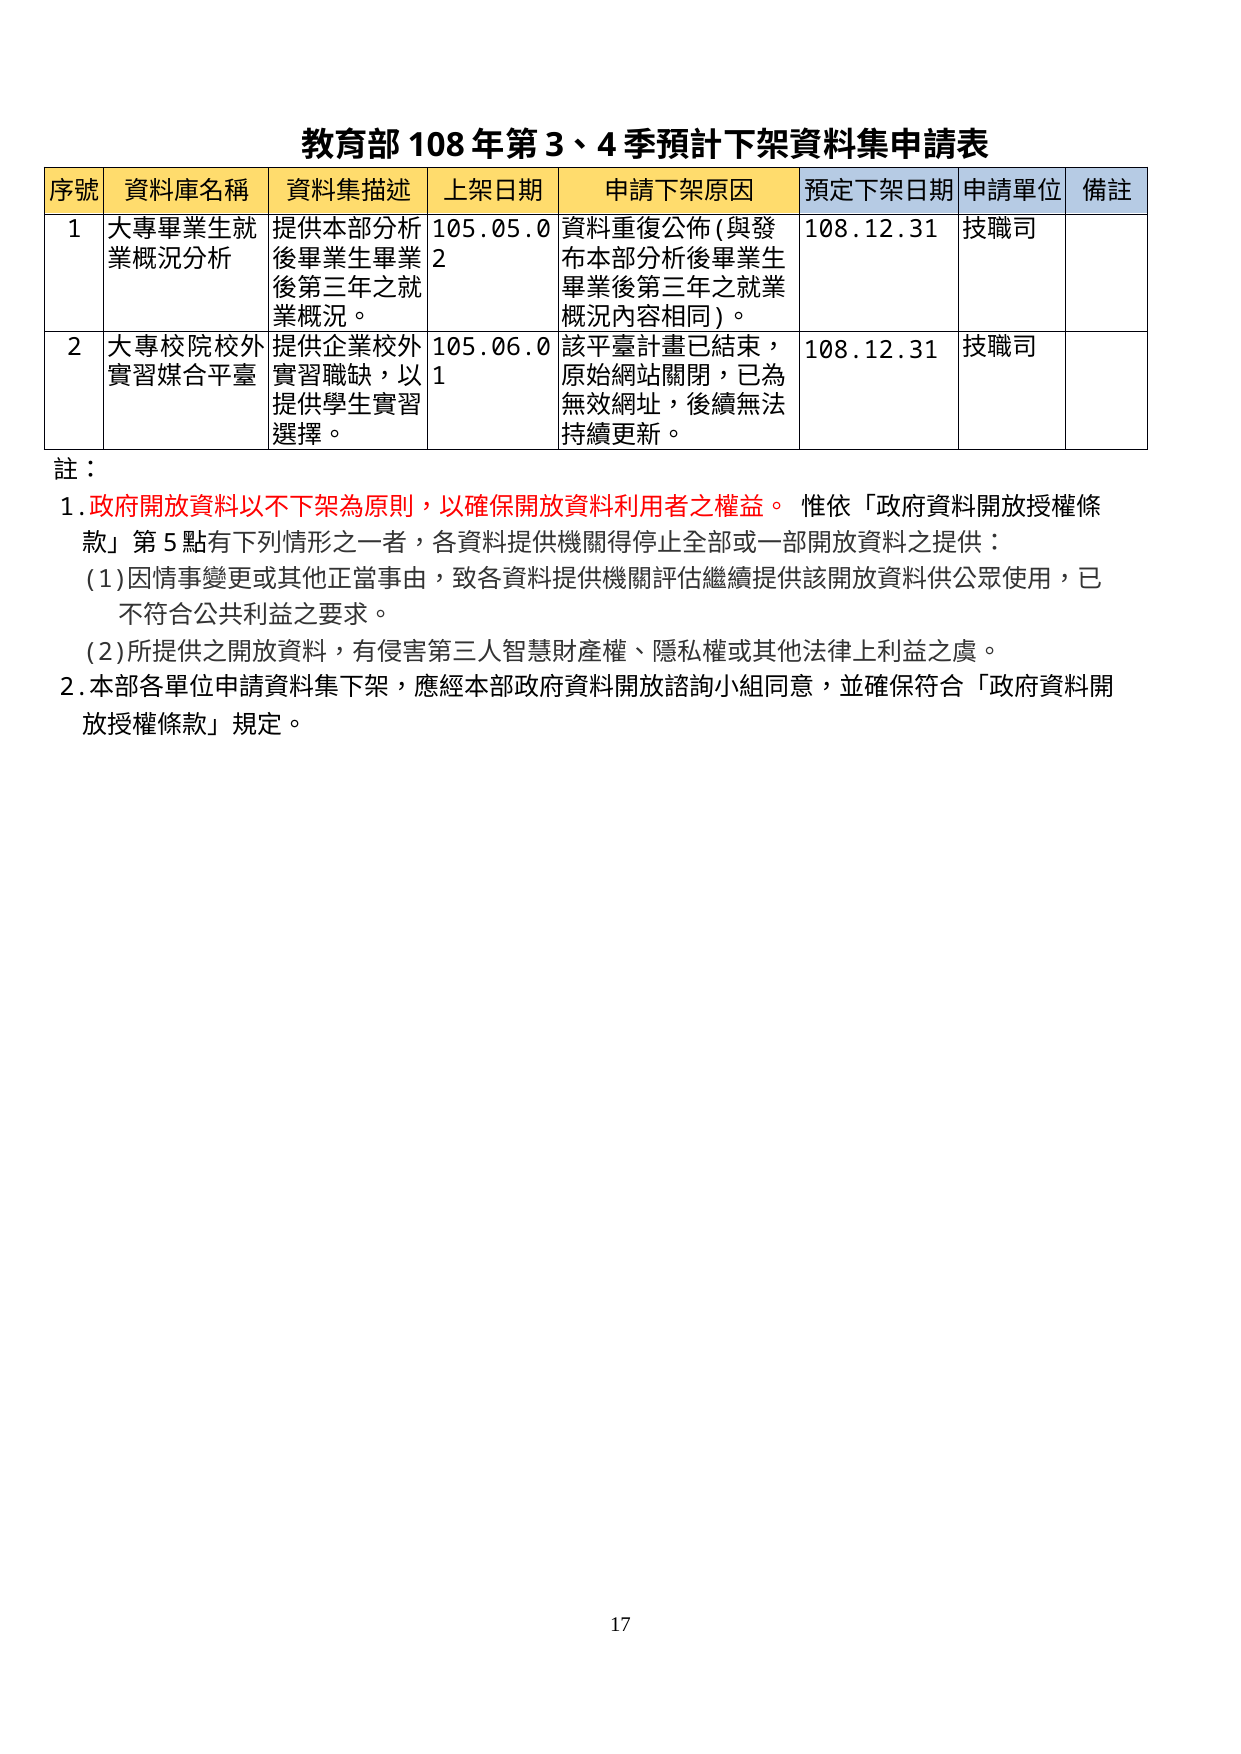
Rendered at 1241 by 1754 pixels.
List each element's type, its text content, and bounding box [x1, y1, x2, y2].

table_header 資料庫名稱 [104, 168, 268, 213]
table_cell 資料重復公佈(與發布本部分析後畢業生畢業後第三年之就業概況內容相同)。 [559, 215, 799, 331]
table_header 預定下架日期 [800, 168, 958, 213]
table_header 上架日期 [428, 168, 558, 213]
table_cell 2 [45, 332, 103, 449]
table_cell 105.06.01 [428, 332, 558, 449]
table_header 序號 [45, 168, 103, 213]
text 教育部108年第3、4季預計下架資料集申請表 [168, 118, 1122, 167]
text (1)因情事變更或其他正當事由，致各資料提供機關評估繼續提供該開放資料供公眾使用，已不符合公共利益之要求。 [83, 559, 1122, 631]
table_cell [1066, 215, 1147, 331]
text 1.政府開放資料以不下架為原則，以確保開放資料利用者之權益。 惟依「政府資料開放授權條款」第5點有下列情形之一者，各資料提供機關得停止全部或一部開放資料之提供： [59, 486, 1122, 559]
table_cell 該平臺計畫已結束，原始網站關閉，已為無效網址，後續無法持續更新。 [559, 332, 799, 449]
table_cell 1 [45, 215, 103, 331]
text 2.本部各單位申請資料集下架，應經本部政府資料開放諮詢小組同意，並確保符合「政府資料開放授權條款」規定。 [59, 667, 1122, 744]
table_cell 108.12.31 [800, 215, 958, 331]
table_header 申請下架原因 [559, 168, 799, 213]
table_cell 技職司 [959, 215, 1065, 331]
text (2)所提供之開放資料，有侵害第三人智慧財產權、隱私權或其他法律上利益之虞。 [83, 631, 1122, 667]
table_cell [1066, 332, 1147, 449]
table_header 備註 [1066, 168, 1147, 213]
table_header 資料集描述 [269, 168, 427, 213]
table_cell 提供本部分析後畢業生畢業後第三年之就業概況。 [269, 215, 427, 331]
table_cell 大專畢業生就業概況分析 [104, 215, 268, 331]
table_cell 105.05.02 [428, 215, 558, 331]
table_cell 108.12.31 [800, 332, 958, 449]
table_cell 大專校院校外實習媒合平臺 [104, 332, 268, 449]
table_cell 技職司 [959, 332, 1065, 449]
table_cell 提供企業校外實習職缺，以提供學生實習選擇。 [269, 332, 427, 449]
text 註： [53, 450, 1122, 486]
table_header 申請單位 [959, 168, 1065, 213]
